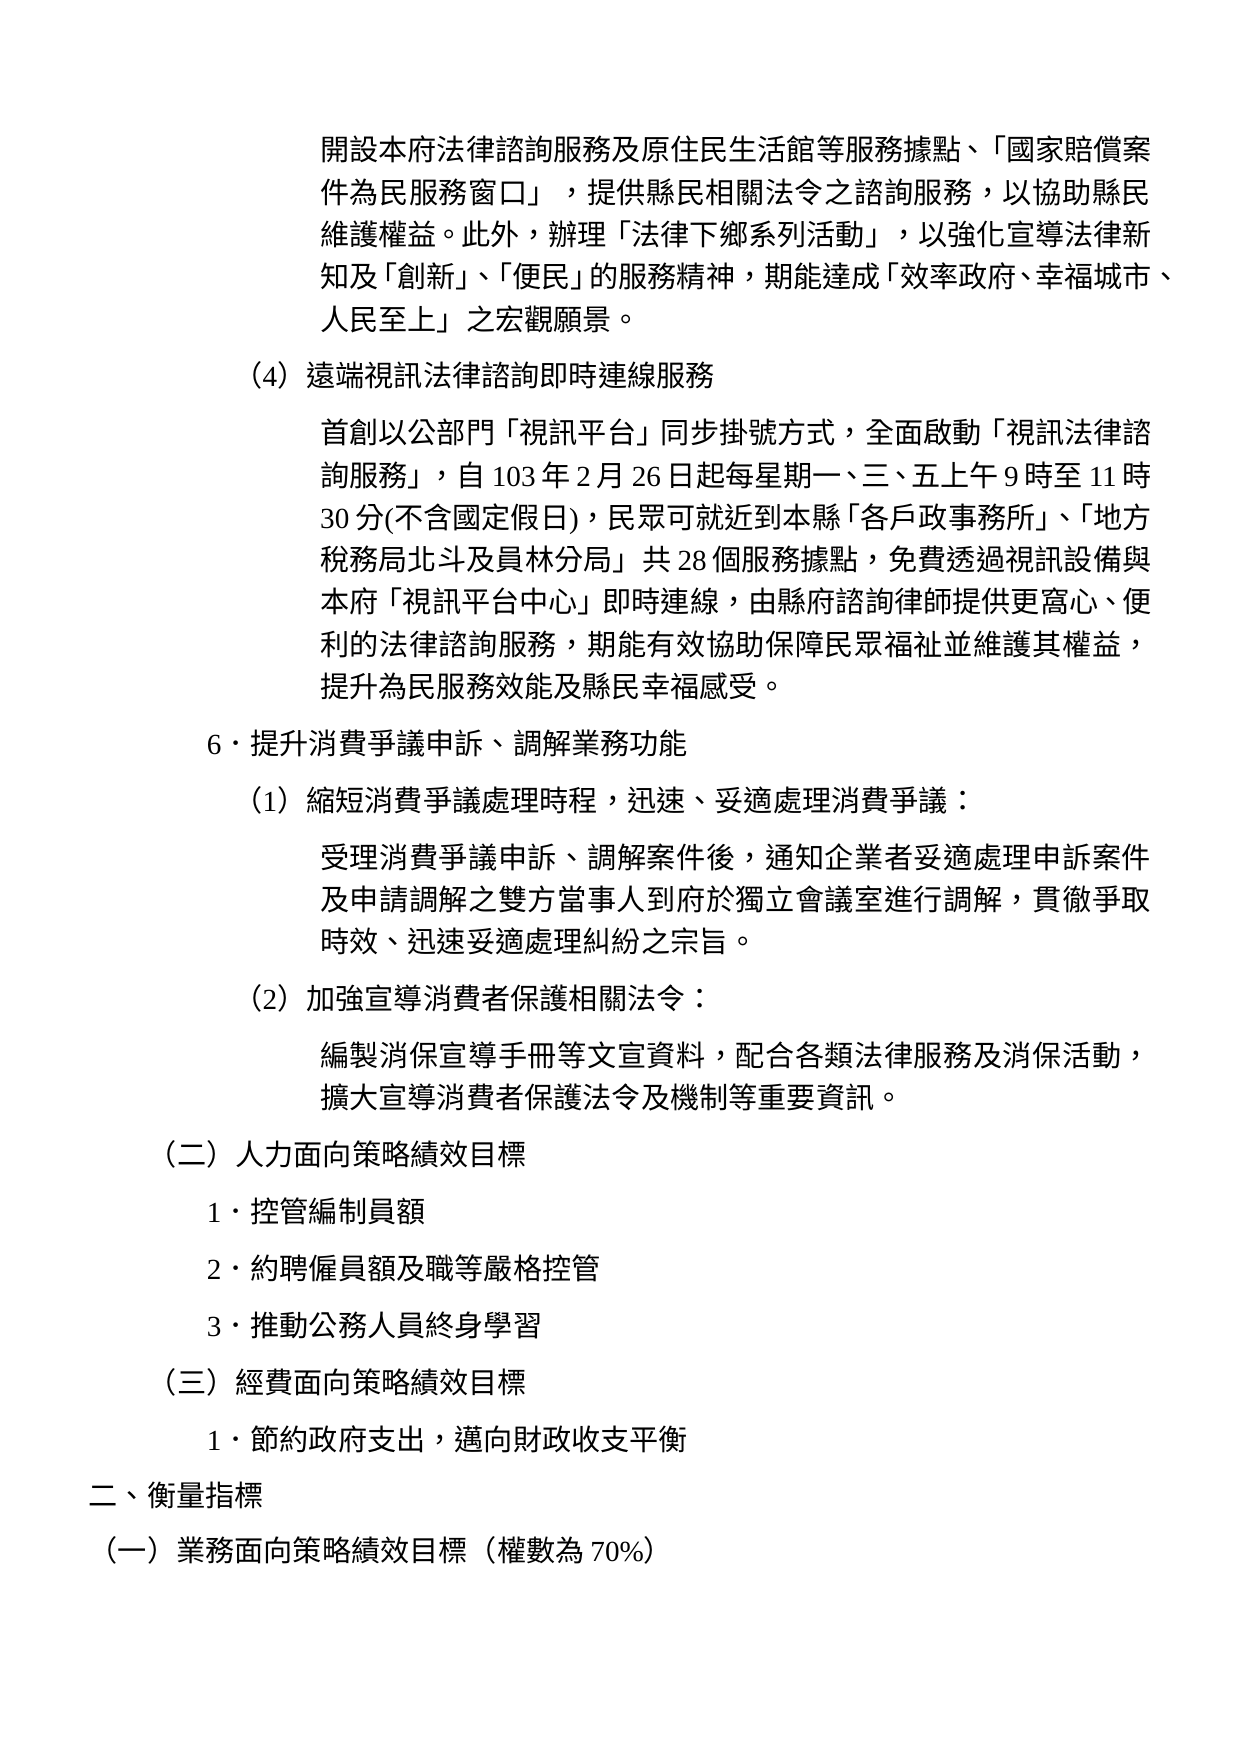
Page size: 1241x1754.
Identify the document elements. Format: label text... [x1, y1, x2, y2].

text 編製消保宣導手冊等文宣資料，配合各類法律服務及消保活動，擴大宣導消費者保護法令及機制等重要資訊。 [320, 1033, 1152, 1117]
text （三）經費面向策略績效目標 [148, 1359, 1152, 1402]
text （二）人力面向策略績效目標 [148, 1132, 1152, 1174]
text 首創以公部門「視訊平台」同步掛號方式，全面啟動「視訊法律諮詢服務」，自103年2月26日起每星期一、三、五上午9時至11時30分(不含國定假日)，民眾可就近到本縣「各戶政事務所」、「地方稅務局北斗及員林分局」共28個服務據點，免費透過視訊設備與本府「視訊平台中心」即時連線，由縣府諮詢律師提供更窩心、便利的法律諮詢服務，期能有效協助保障民眾福祉並維護其權益，提升為民服務效能及縣民幸福感受。 [320, 410, 1152, 706]
text 二、衡量指標 [88, 1473, 1152, 1515]
list 遠端視訊法律諮詢即時連線服務 [233, 353, 1152, 395]
list 加強宣導消費者保護相關法令： [233, 976, 1152, 1018]
list 提升消費爭議申訴、調解業務功能 [207, 721, 1152, 763]
list 縮短消費爭議處理時程，迅速、妥適處理消費爭議： [233, 777, 1152, 820]
text （一）業務面向策略績效目標（權數為70%） [88, 1528, 1152, 1570]
list 控管編制員額 [207, 1189, 1152, 1231]
list 推動公務人員終身學習 [207, 1302, 1152, 1345]
list 節約政府支出，邁向財政收支平衡 [207, 1416, 1152, 1458]
text 開設本府法律諮詢服務及原住民生活館等服務據點、「國家賠償案件為民服務窗口」，提供縣民相關法令之諮詢服務，以協助縣民維護權益。此外，辦理「法律下鄉系列活動」，以強化宣導法律新知及「創新」、「便民」的服務精神，期能達成「效率政府、幸福城市、人民至上」之宏觀願景。 [320, 127, 1152, 338]
text 受理消費爭議申訴、調解案件後，通知企業者妥適處理申訴案件及申請調解之雙方當事人到府於獨立會議室進行調解，貫徹爭取時效、迅速妥適處理糾紛之宗旨。 [320, 834, 1152, 961]
list 約聘僱員額及職等嚴格控管 [207, 1246, 1152, 1288]
